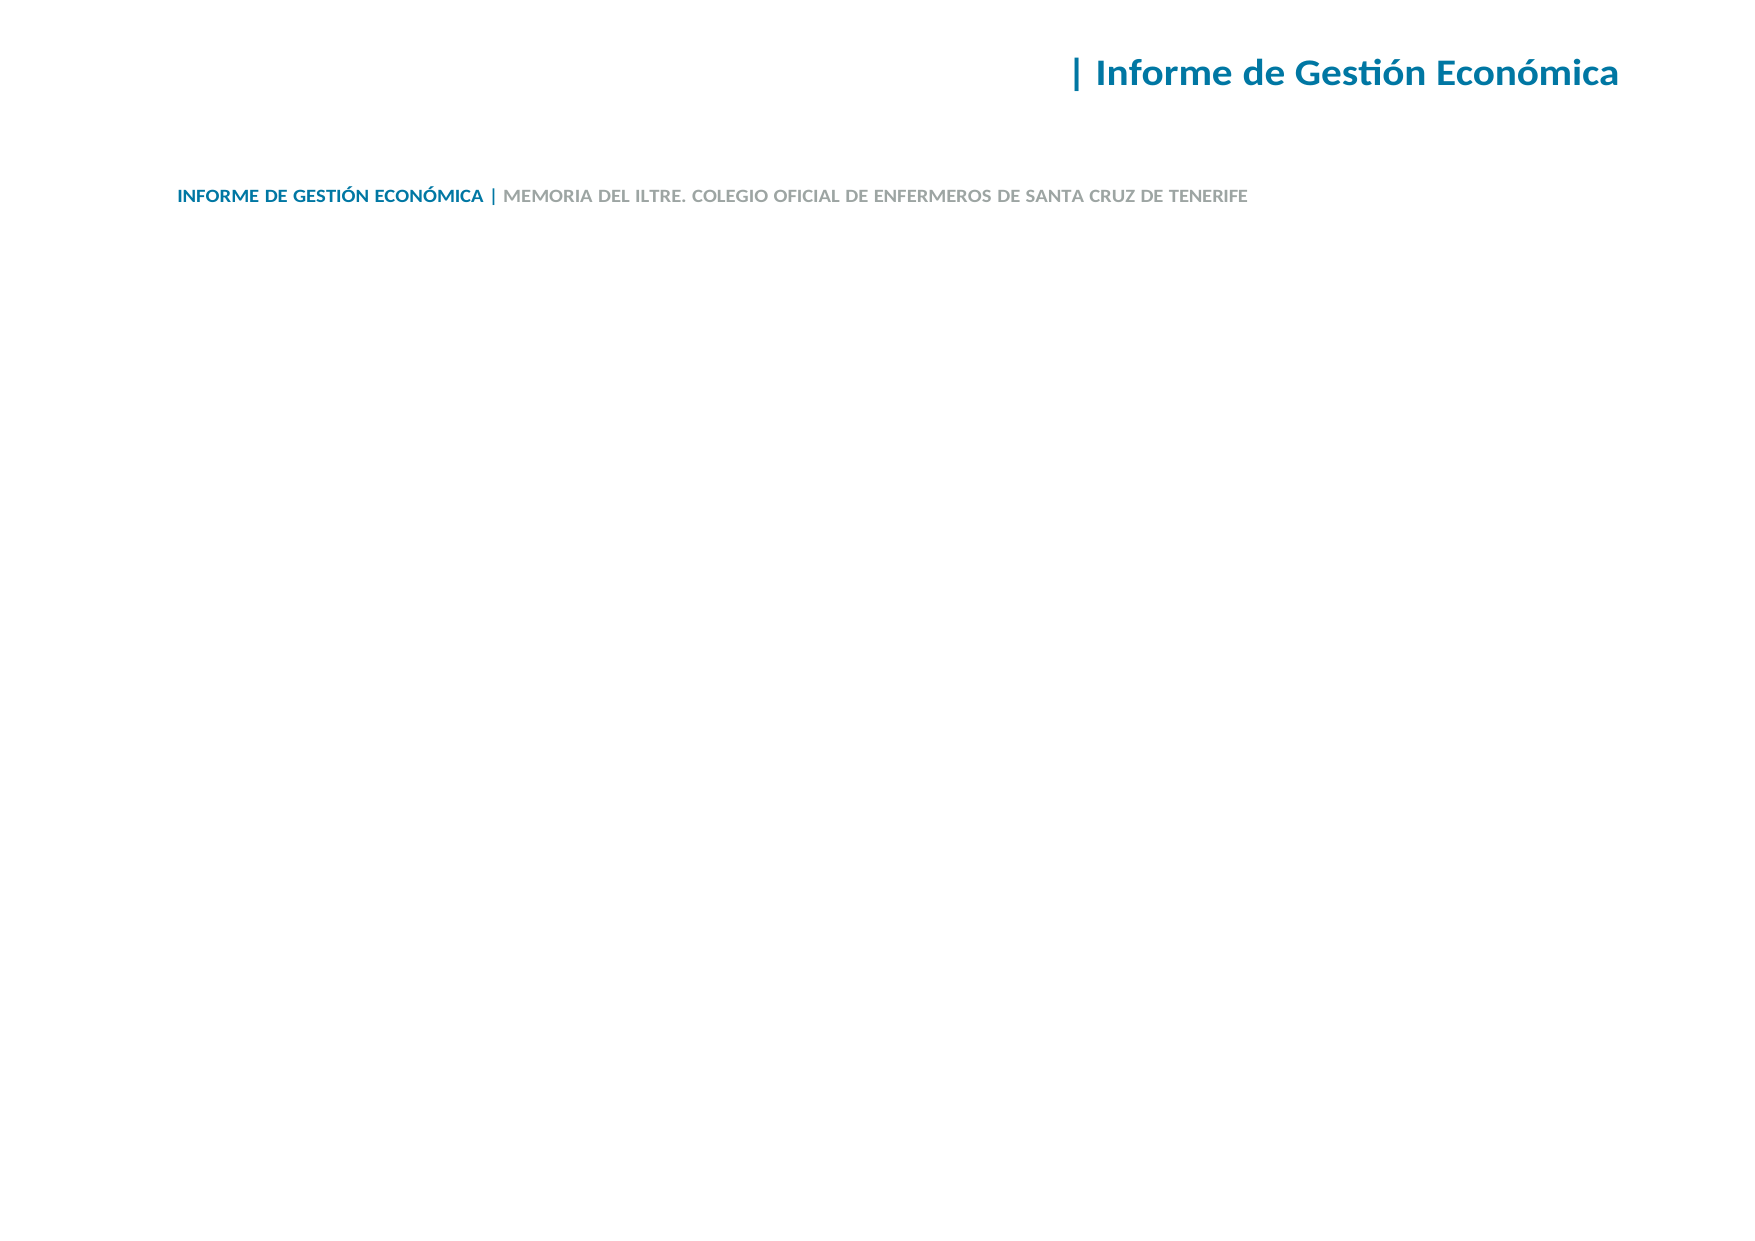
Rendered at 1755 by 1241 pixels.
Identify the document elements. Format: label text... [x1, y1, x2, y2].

text INFORME DE GESTIÓN ECONÓMICA | MEMORIA DEL ILTRE. COLEGIO OFICIAL DE ENFERMEROS DE SANTA CRUZ DE TENERIFE [177, 184, 1636, 207]
